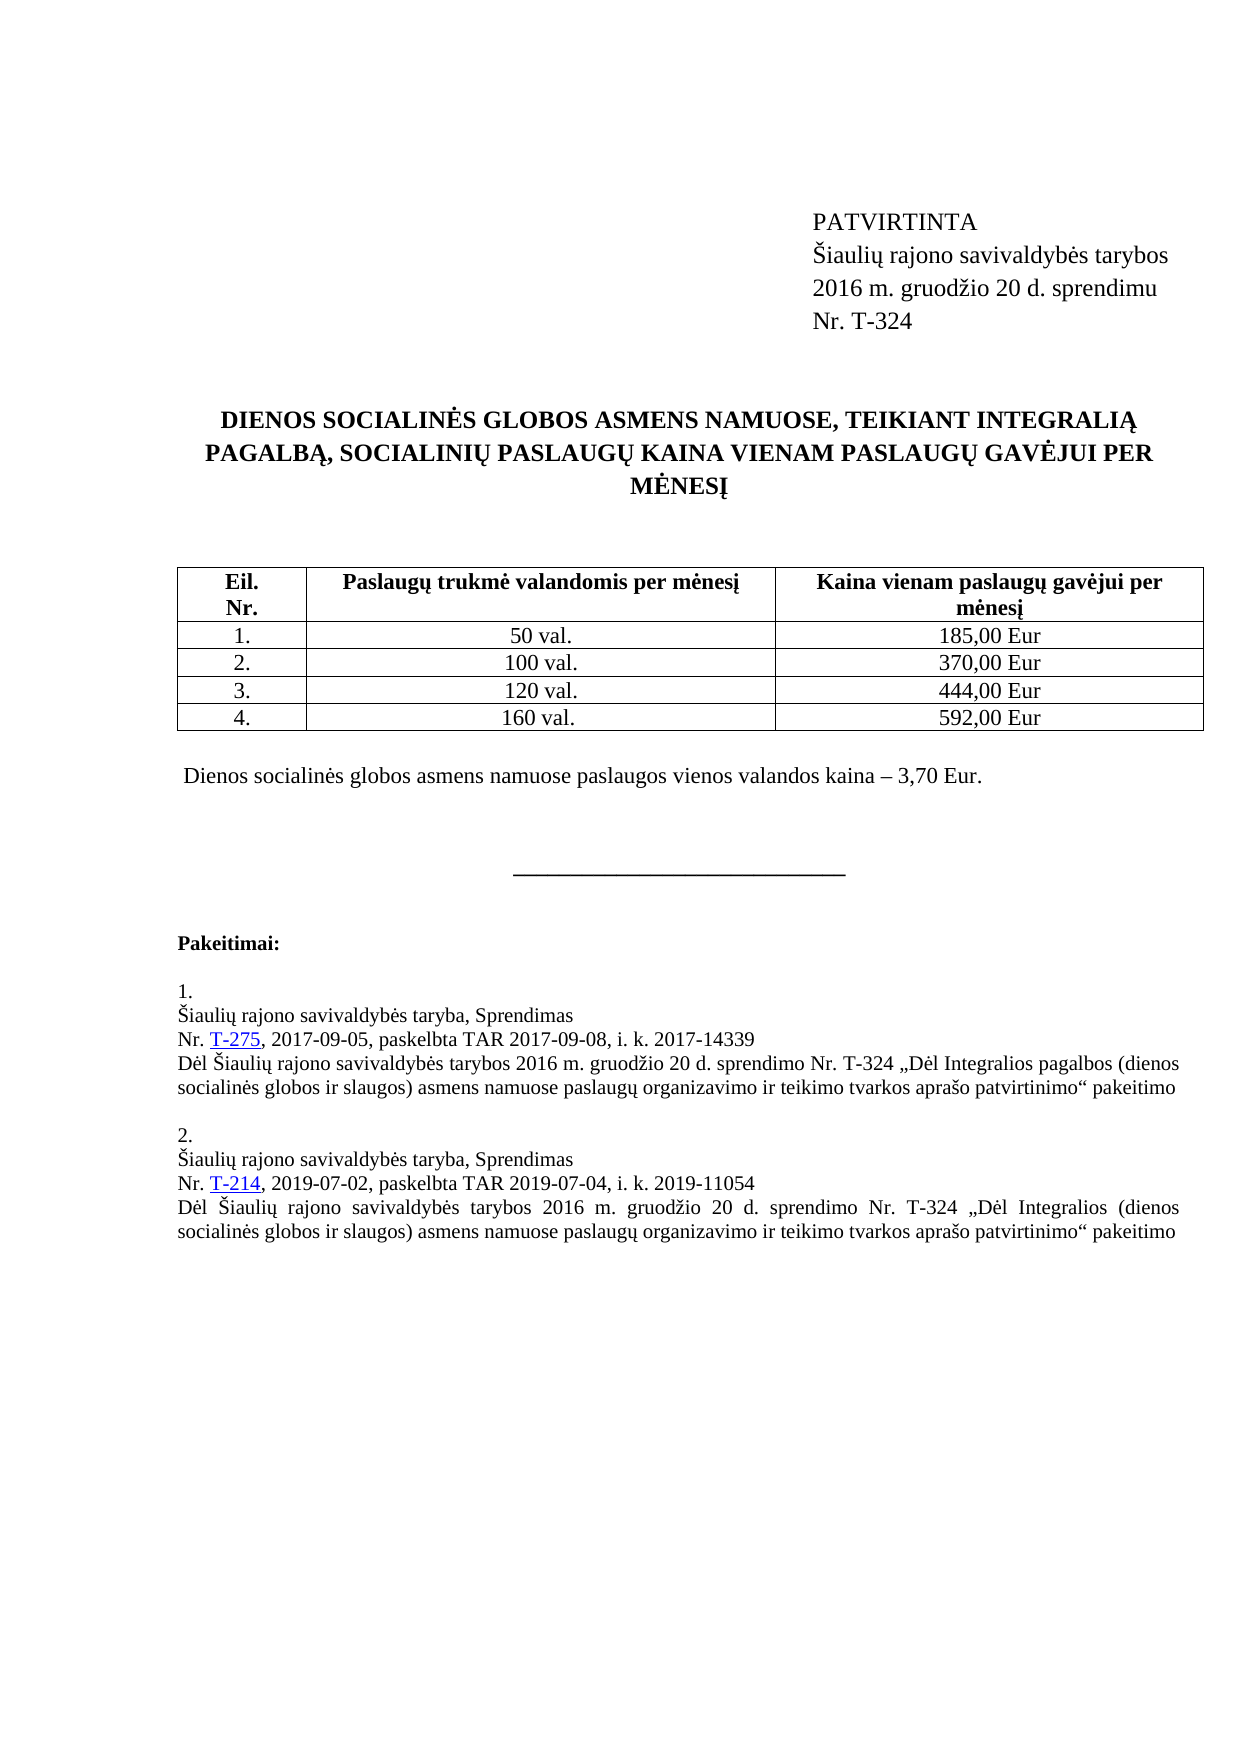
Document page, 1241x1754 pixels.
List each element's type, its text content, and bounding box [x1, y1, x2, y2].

text DIENOS SOCIALINĖS GLOBOS ASMENS NAMUOSE, TEIKIANT INTEGRALIĄ PAGALBĄ, SOCIALINIŲ PASLAUGŲ KAINA VIENAM PASLAUGŲ GAVĖJUI PER MĖNESĮ [177, 405, 1181, 499]
text _____________________________ [177, 852, 1181, 879]
table_cell 444,00 Eur [776, 677, 1203, 703]
text Šiaulių rajono savivaldybės tarybos [812, 240, 1181, 268]
text Šiaulių rajono savivaldybės taryba, Sprendimas [177, 1003, 1181, 1027]
table_cell 50 val. [307, 622, 775, 648]
table_cell 120 val. [307, 677, 775, 703]
table_header Paslaugų trukmė valandomis per mėnesį [307, 568, 775, 621]
text Dienos socialinės globos asmens namuose paslaugos vienos valandos kaina – 3,70 Eur. [177, 762, 1181, 788]
text PATVIRTINTA [177, 207, 1181, 235]
table_cell 100 val. [307, 649, 775, 676]
text 1. [177, 979, 1181, 1003]
text Pakeitimai: [177, 931, 1181, 955]
text Nr. T-324 [812, 306, 1181, 334]
text Dėl Šiaulių rajono savivaldybės tarybos 2016 m. gruodžio 20 d. sprendimo Nr. T-324 „Dėl Integralios pagalbos (dienos socialinės globos ir slaugos) asmens namuose paslaugų organizavimo ir teikimo tvarkos aprašo patvirtinimo“ pakeitimo [177, 1051, 1181, 1099]
table_cell 1. [178, 622, 306, 648]
table_cell 3. [178, 677, 306, 703]
text Nr. T-275, 2017-09-05, paskelbta TAR 2017-09-08, i. k. 2017-14339 [177, 1027, 1181, 1051]
table_cell 160 val. [307, 704, 775, 730]
text 2. [177, 1123, 1181, 1147]
table_header Kaina vienam paslaugų gavėjui per mėnesį [776, 568, 1203, 621]
table_cell 370,00 Eur [776, 649, 1203, 676]
text Šiaulių rajono savivaldybės taryba, Sprendimas [177, 1147, 1181, 1171]
text Dėl Šiaulių rajono savivaldybės tarybos 2016 m. gruodžio 20 d. sprendimo Nr. T-324 „Dėl Integralios (dienos socialinės globos ir slaugos) asmens namuose paslaugų organizavimo ir teikimo tvarkos aprašo patvirtinimo“ pakeitimo [177, 1195, 1181, 1243]
table_cell 2. [178, 649, 306, 676]
table_cell 4. [178, 704, 306, 730]
table_header Eil. Nr. [178, 568, 306, 621]
table_cell 592,00 Eur [776, 704, 1203, 730]
text Nr. T-214, 2019-07-02, paskelbta TAR 2019-07-04, i. k. 2019-11054 [177, 1171, 1181, 1195]
table_cell 185,00 Eur [776, 622, 1203, 648]
text 2016 m. gruodžio 20 d. sprendimu [812, 273, 1181, 301]
